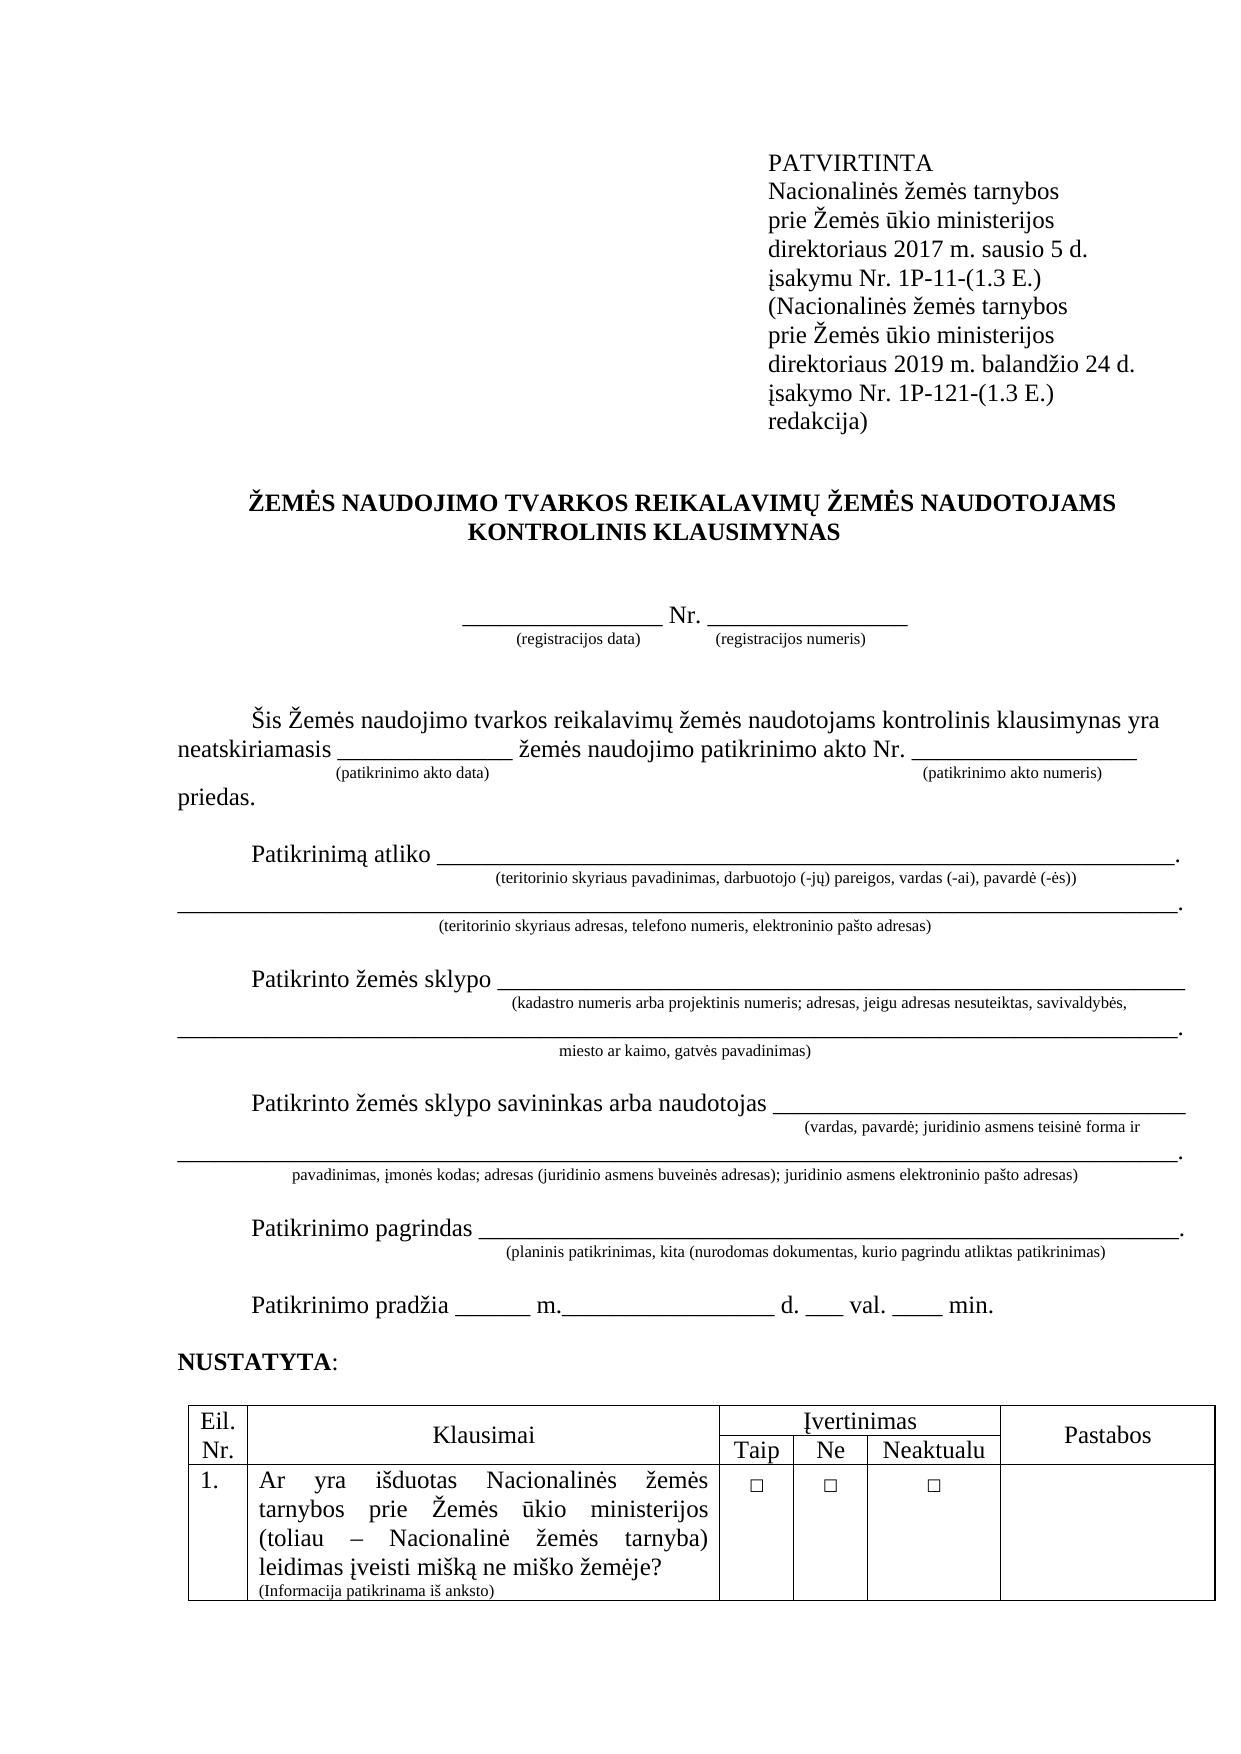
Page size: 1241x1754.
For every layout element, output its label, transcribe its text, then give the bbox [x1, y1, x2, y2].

text ________________________________________________________________________________. [177, 1012, 1193, 1041]
text (registracijos data) (registracijos numeris) [177, 628, 1193, 648]
text ________________________________________________________________________________. [177, 1136, 1193, 1165]
text prie Žemės ūkio ministerijos [768, 205, 1193, 234]
table_header Eil. Nr. [189, 1406, 247, 1464]
text (teritorinio skyriaus adresas, telefono numeris, elektroninio pašto adresas) [177, 916, 1193, 935]
table_cell Neaktualu [868, 1436, 1000, 1464]
text (teritorinio skyriaus pavadinimas, darbuotojo (-jų) pareigos, vardas (-ai), pavardė (-ės)) [177, 868, 1193, 887]
text įsakymo Nr. 1P-121-(1.3 E.) [768, 378, 1193, 406]
text redakcija) [768, 406, 1193, 435]
table_cell Ne [794, 1436, 867, 1464]
text Patikrinimo pagrindas ________________________________________________________. [177, 1213, 1193, 1242]
table_cell ☐ [868, 1465, 1000, 1599]
table_cell Taip [720, 1436, 793, 1464]
table_header Klausimai [248, 1406, 719, 1464]
table_header Įvertinimas [720, 1406, 1000, 1434]
table_header Žemės naudojimo tvarkos reikalavimų ŽEMĖS NAUDOTOJAMS kontrolinis klausimynas [174, 488, 1191, 600]
table_cell ☐ [720, 1465, 793, 1599]
table_cell [1001, 1465, 1214, 1599]
text Patikrinimą atliko ___________________________________________________________. [177, 839, 1193, 868]
text Patikrinimo pradžia ______ m._________________ d. ___ val. ____ min. [177, 1290, 1193, 1318]
text Šis Žemės naudojimo tvarkos reikalavimų žemės naudotojams kontrolinis klausimynas yra neatskiriamasis ______________ žemės naudojimo patikrinimo akto Nr. __________________ [177, 705, 1193, 763]
text prie Žemės ūkio ministerijos [768, 320, 1193, 349]
text Patikrinto žemės sklypo savininkas arba naudotojas _________________________________ [177, 1088, 1193, 1117]
text pavadinimas, įmonės kodas; adresas (juridinio asmens buveinės adresas); juridinio asmens elektroninio pašto adresas) [177, 1165, 1193, 1184]
text PATVIRTINTA [768, 148, 1193, 176]
text miesto ar kaimo, gatvės pavadinimas) [177, 1041, 1193, 1060]
text įsakymu Nr. 1P-11-(1.3 E.) [768, 263, 1193, 291]
text Patikrinto žemės sklypo _______________________________________________________ [177, 964, 1193, 993]
table_header Pastabos [1001, 1406, 1214, 1464]
text (Nacionalinės žemės tarnybos [768, 291, 1193, 320]
text (patikrinimo akto data) (patikrinimo akto numeris) [177, 763, 1193, 782]
text Nacionalinės žemės tarnybos [768, 176, 1193, 205]
text direktoriaus 2019 m. balandžio 24 d. [768, 349, 1193, 378]
text (vardas, pavardė; juridinio asmens teisinė forma ir [177, 1117, 1193, 1136]
text (planinis patikrinimas, kita (nurodomas dokumentas, kurio pagrindu atliktas patikrinimas) [177, 1242, 1193, 1261]
text (kadastro numeris arba projektinis numeris; adresas, jeigu adresas nesuteiktas, savivaldybės, [177, 993, 1193, 1012]
text direktoriaus 2017 m. sausio 5 d. [768, 234, 1193, 263]
table_cell ☐ [794, 1465, 867, 1599]
text ________________________________________________________________________________. [177, 887, 1193, 916]
text NUSTATYTA: [177, 1347, 1193, 1376]
table_cell 1. [189, 1465, 247, 1599]
table_cell Ar yra išduotas Nacionalinės žemės tarnybos prie Žemės ūkio ministerijos (toliau – Nacionalinė žemės tarnyba) leidimas įveisti mišką ne miško žemėje? (Informacija patikrinama iš anksto) [248, 1465, 719, 1599]
text priedas. [177, 782, 1193, 811]
text ________________ Nr. ________________ [177, 600, 1193, 628]
